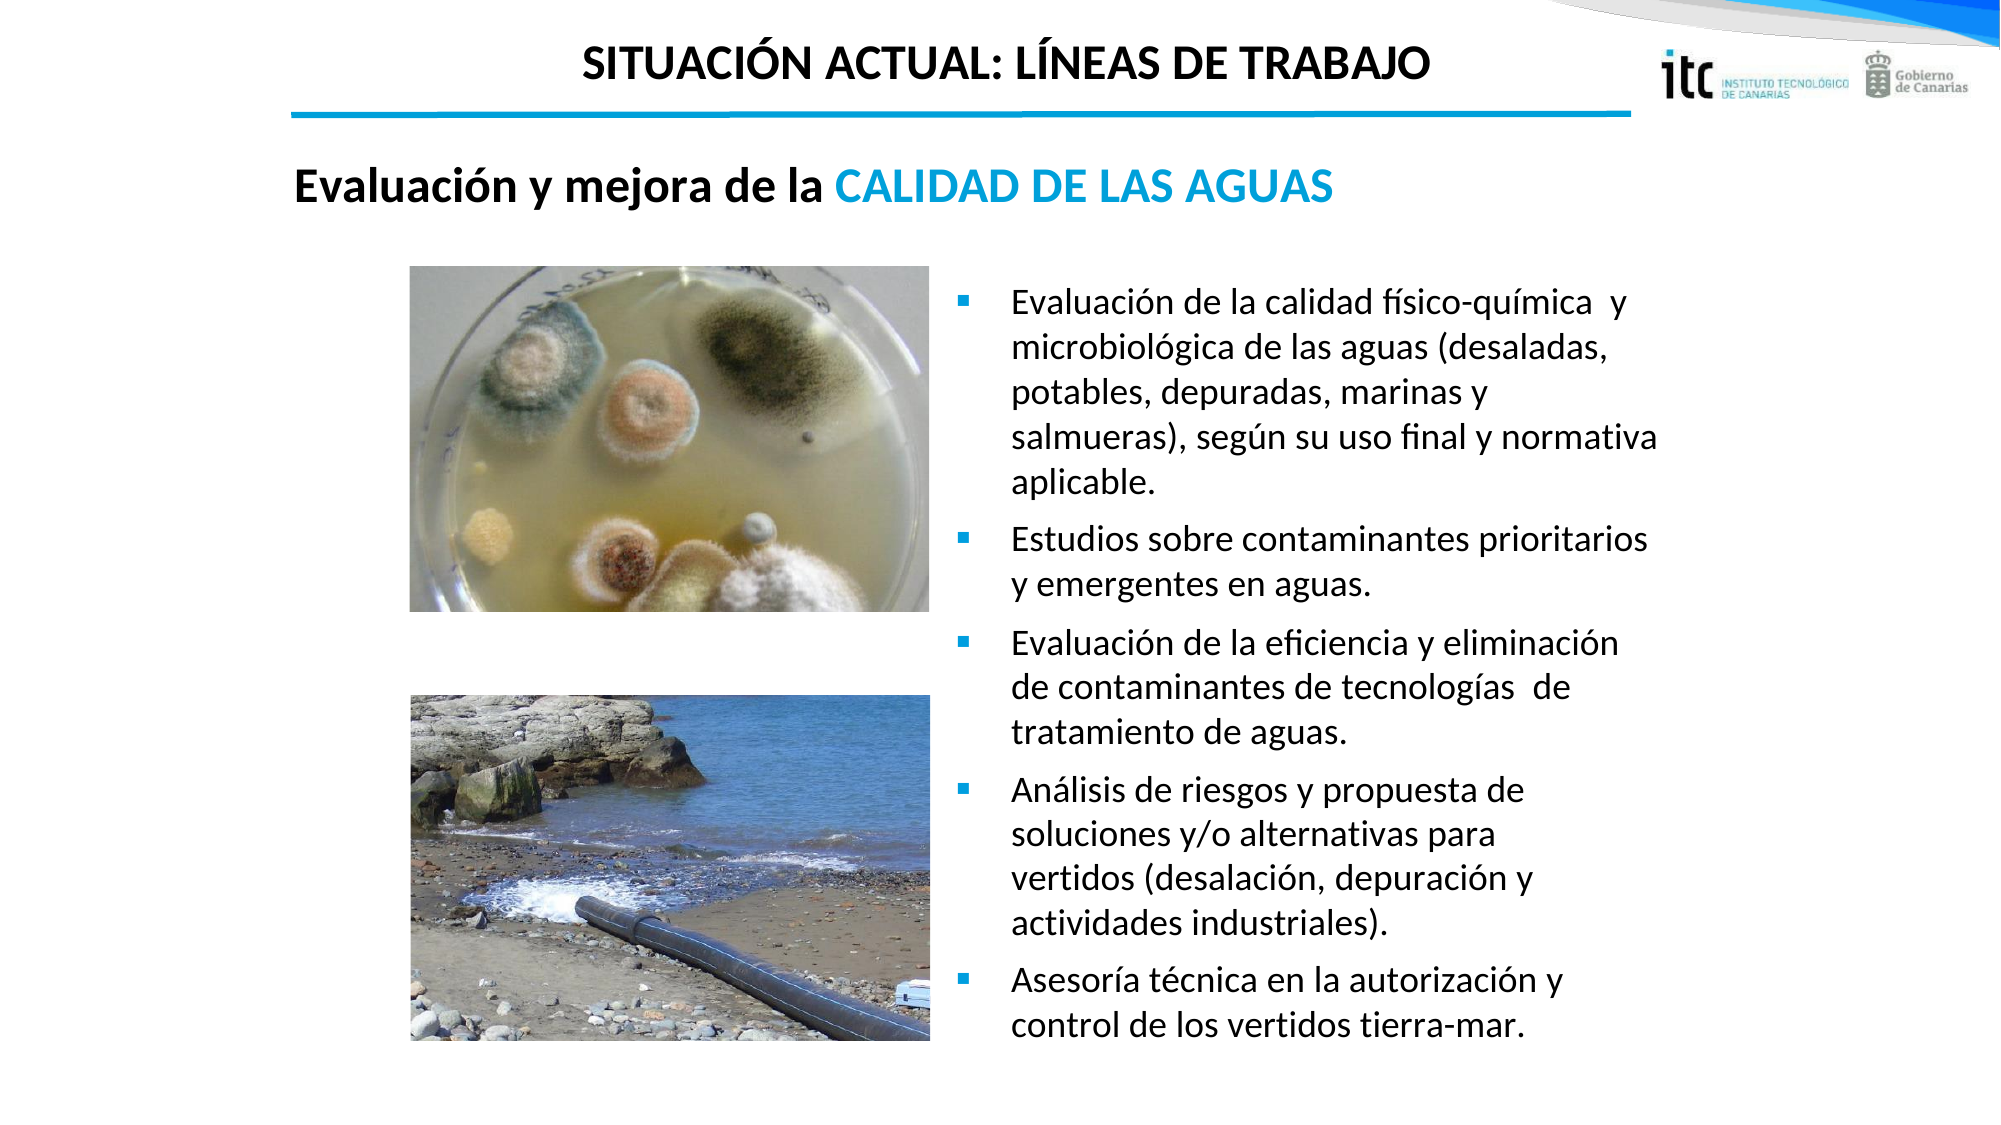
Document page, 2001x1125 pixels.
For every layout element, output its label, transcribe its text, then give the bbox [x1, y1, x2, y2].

list Asesoría técnica en la autorización y control de los vertidos tierra-mar. [954, 956, 1679, 1046]
text SITUACIÓN ACTUAL: LÍNEAS DE TRABAJO [582, 31, 1710, 92]
list Estudios sobre contaminantes prioritarios y emergentes en aguas. [954, 516, 1671, 606]
list Evaluación de la eficiencia y eliminación de contaminantes de tecnologías de tratamiento de aguas. [954, 619, 1666, 754]
text Evaluación y mejora de la CALIDAD DE LAS AGUAS [294, 154, 1710, 215]
list Análisis de riesgos y propuesta de soluciones y/o alternativas para vertidos (desalación, depuración y actividades industriales). [954, 767, 1627, 944]
list Evaluación de la calidad físico-química y microbiológica de las aguas (desaladas, potables, depuradas, marinas y salmueras), según su uso final y normativa aplicable. [954, 278, 1671, 503]
